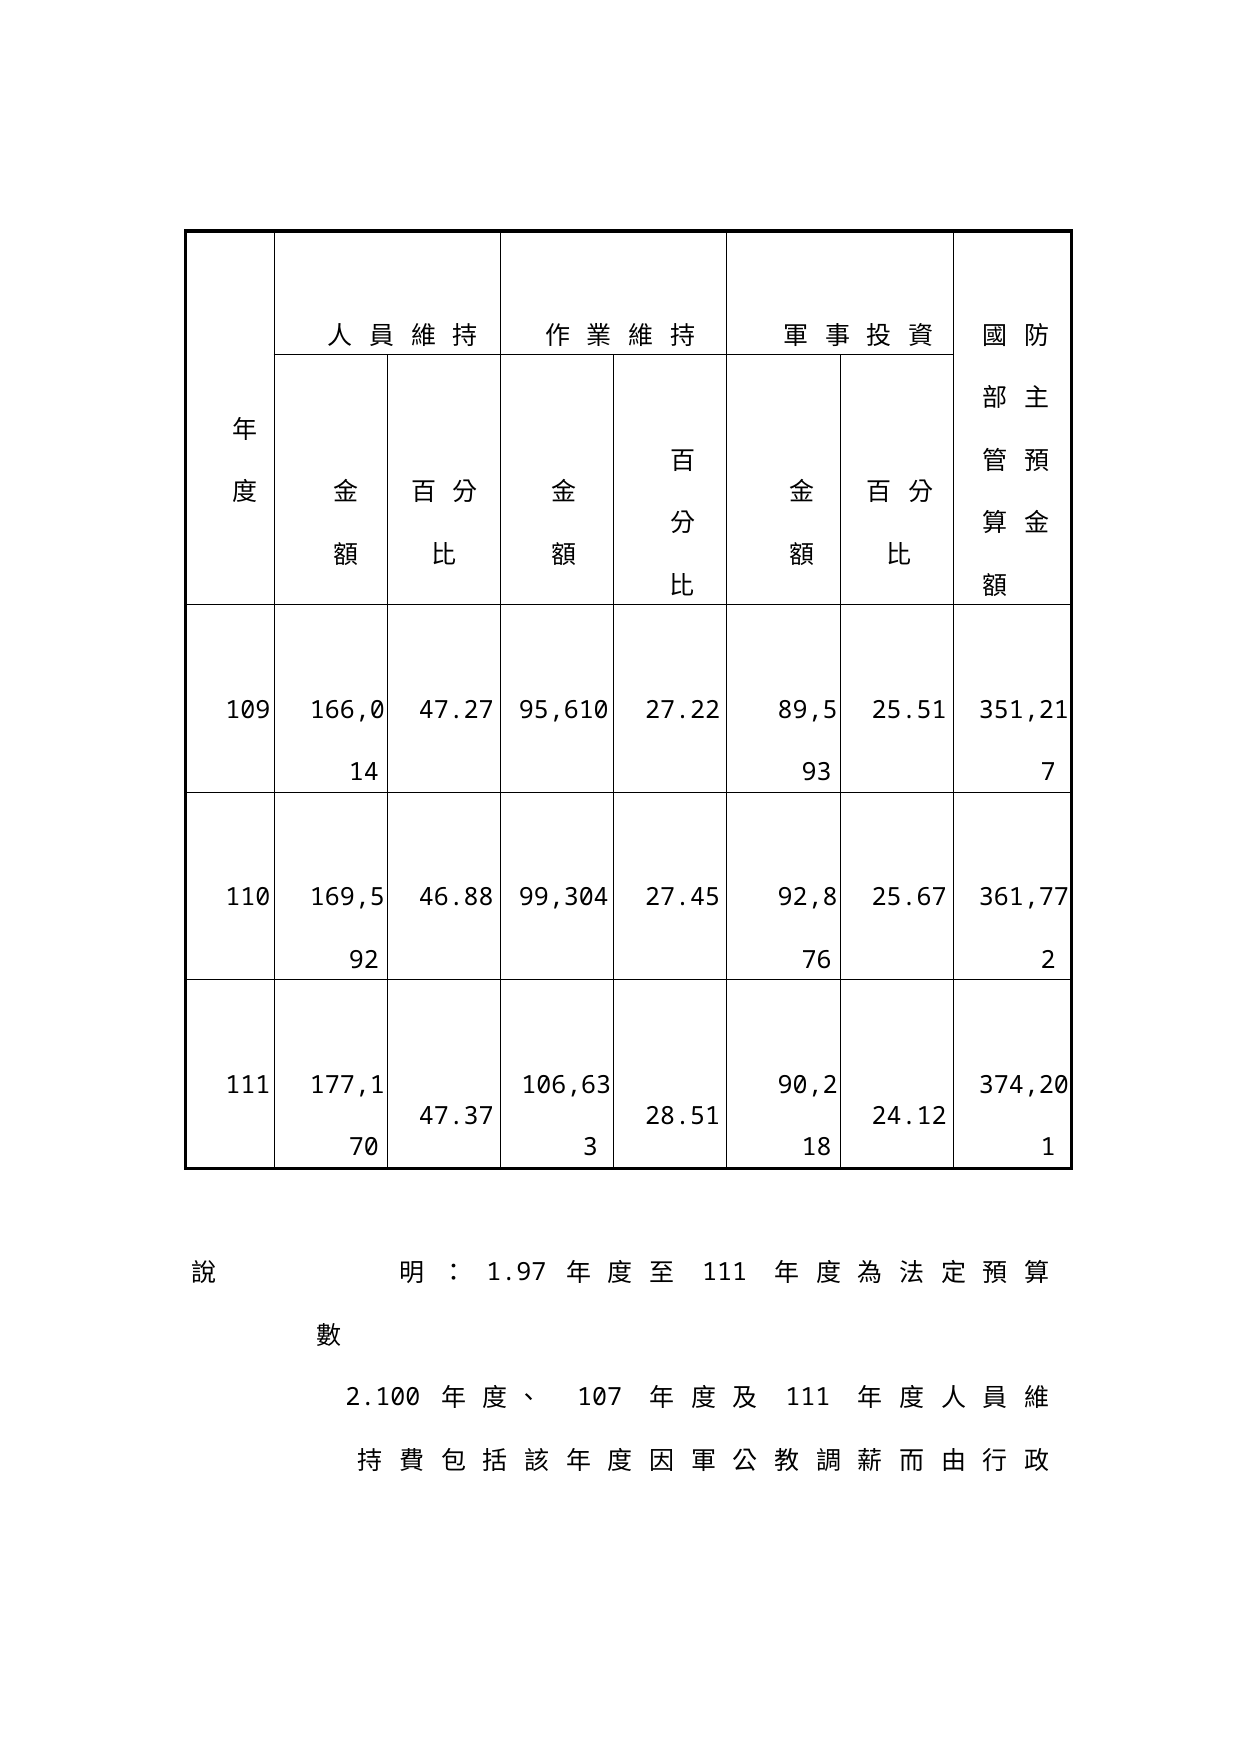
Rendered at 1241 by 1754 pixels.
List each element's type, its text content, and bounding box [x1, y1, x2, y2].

table_cell 27.22 [614, 605, 726, 792]
table_cell 374,201 [954, 980, 1070, 1167]
table_cell 90,218 [727, 980, 840, 1167]
table_cell 46.88 [388, 793, 500, 979]
text 說 明：1.97年度至111年度為法定預算數 [183, 1229, 1058, 1354]
table_cell 109 [187, 605, 274, 792]
table_cell 47.27 [388, 605, 500, 792]
table_header 人員維持 [275, 233, 500, 354]
table_cell 169,592 [275, 793, 387, 979]
table_cell 177,170 [275, 980, 387, 1167]
text 2.100年度、107年度及111年度人員維持費包括該年度因軍公教調薪而由行政 [183, 1354, 1058, 1479]
table_cell 92,876 [727, 793, 840, 979]
table_cell 金額 [727, 355, 840, 604]
table_header 年度 [187, 233, 274, 604]
table_header 軍事投資 [727, 233, 953, 354]
table_cell 361,772 [954, 793, 1070, 979]
table_header 國防部主管預算金額 [954, 233, 1070, 604]
table_cell 百分比 [388, 355, 500, 604]
table_cell 27.45 [614, 793, 726, 979]
table_cell 111 [187, 980, 274, 1167]
table_cell 47.37 [388, 980, 500, 1167]
table_cell 百分比 [841, 355, 953, 604]
table_cell 95,610 [501, 605, 613, 792]
table_cell 99,304 [501, 793, 613, 979]
table_cell 25.67 [841, 793, 953, 979]
table_cell 金額 [275, 355, 387, 604]
table_cell 24.12 [841, 980, 953, 1167]
table_cell 28.51 [614, 980, 726, 1167]
table_header 作業維持 [501, 233, 726, 354]
table_cell 166,014 [275, 605, 387, 792]
table_cell 百分比 [614, 355, 726, 604]
table_cell 110 [187, 793, 274, 979]
table_cell 106,633 [501, 980, 613, 1167]
table_cell 351,217 [954, 605, 1070, 792]
table_cell 金 額 [501, 355, 613, 604]
table_cell 89,593 [727, 605, 840, 792]
table_cell 25.51 [841, 605, 953, 792]
